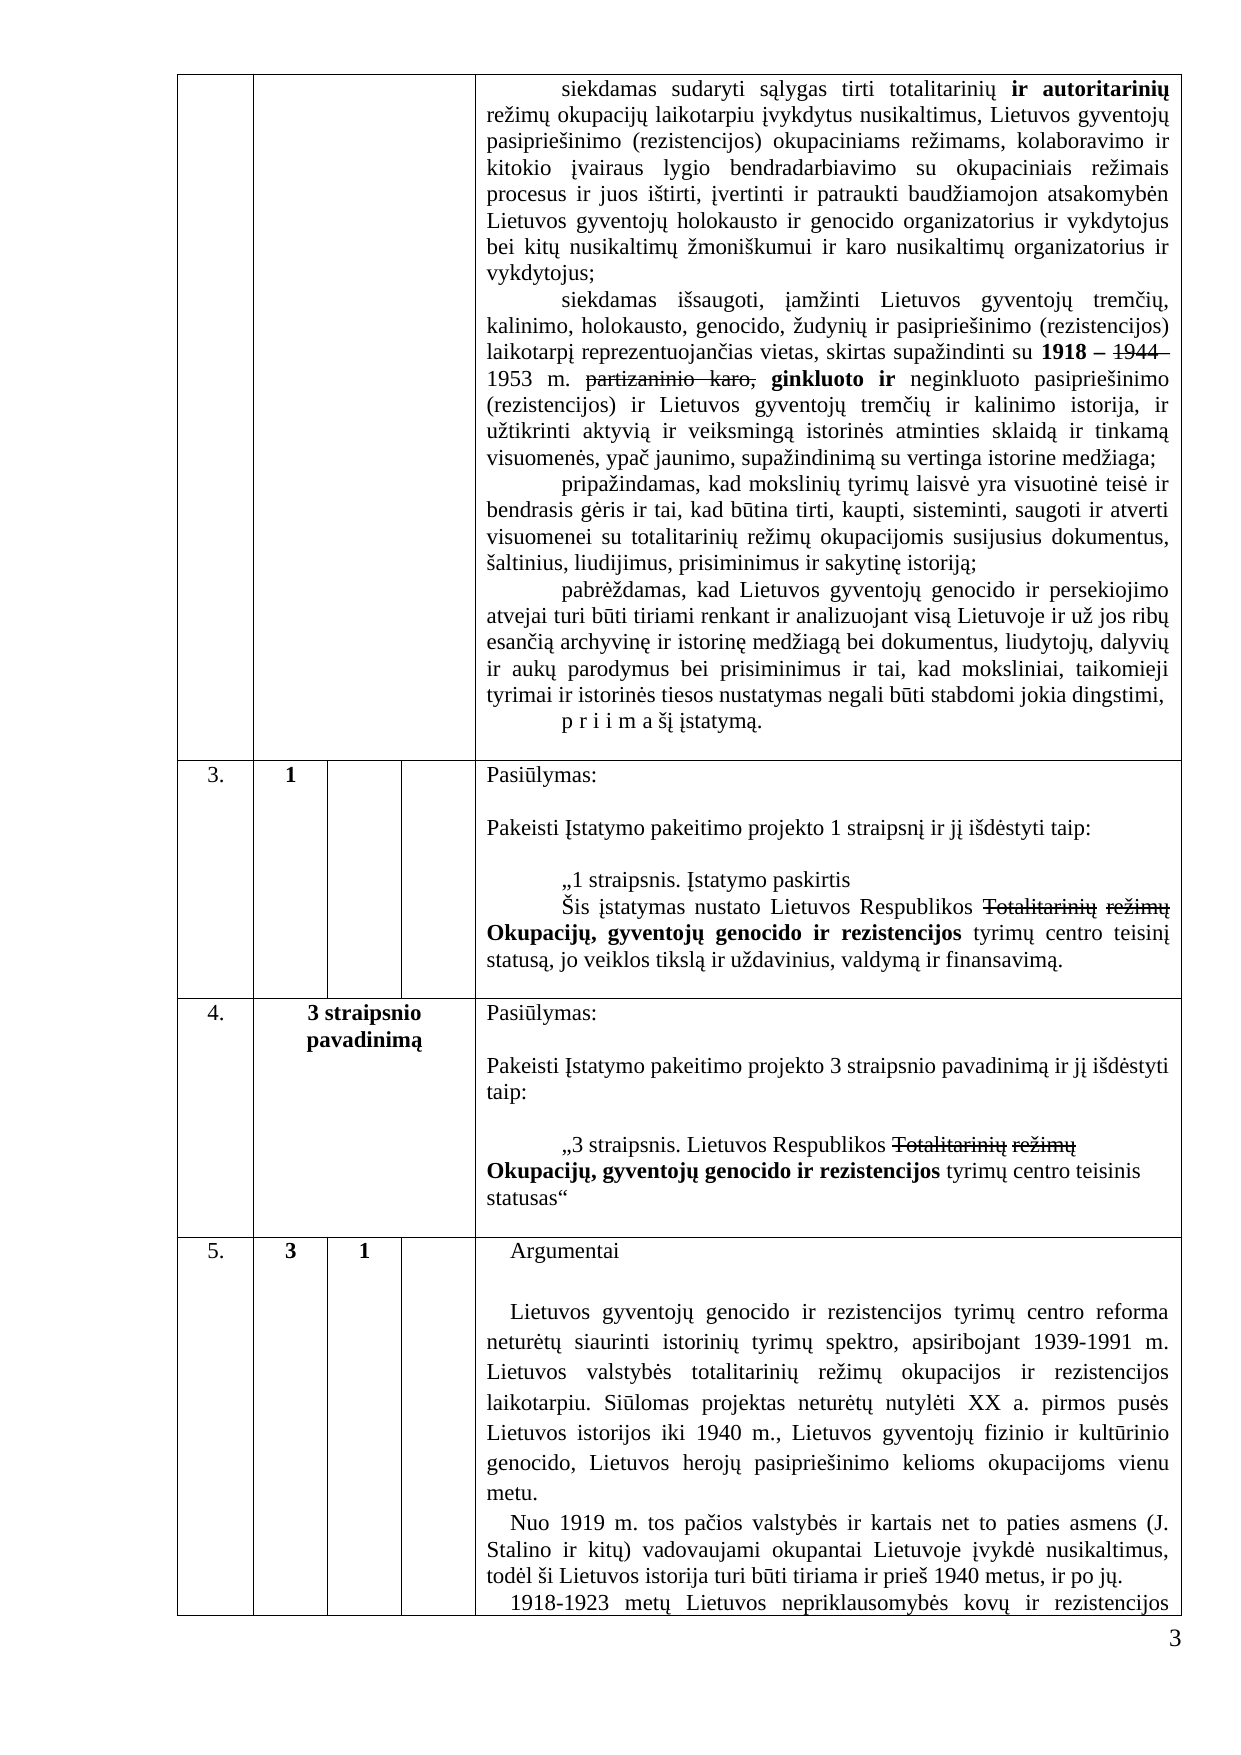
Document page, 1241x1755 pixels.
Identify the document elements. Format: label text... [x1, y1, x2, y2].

table_cell [254, 75, 475, 760]
table_cell 3 straipsnio pavadinimą [254, 999, 475, 1237]
table_cell 1 [328, 1238, 401, 1615]
table_cell Argumentai Lietuvos gyventojų genocido ir rezistencijos tyrimų centro reforma neturėtų siaurinti istorinių tyrimų spektro, apsiribojant 1939-1991 m. Lietuvos valstybės totalitarinių režimų okupacijos ir rezistencijos laikotarpiu. Siūlomas projektas neturėtų nutylėti XX a. pirmos pusės Lietuvos istorijos iki 1940 m., Lietuvos gyventojų fizinio ir kultūrinio genocido, Lietuvos herojų pasipriešinimo kelioms okupacijoms vienu metu. Nuo 1919 m. tos pačios valstybės ir kartais net to paties asmens (J. Stalino ir kitų) vadovaujami okupantai Lietuvoje įvykdė nusikaltimus, todėl ši Lietuvos istorija turi būti tiriama ir prieš 1940 metus, ir po jų. 1918-1923 metų Lietuvos nepriklausomybės kovų ir rezistencijos [476, 1238, 1181, 1615]
table_cell 3. [178, 761, 253, 998]
table_cell siekdamas sudaryti sąlygas tirti totalitarinių ir autoritarinių režimų okupacijų laikotarpiu įvykdytus nusikaltimus, Lietuvos gyventojų pasipriešinimo (rezistencijos) okupaciniams režimams, kolaboravimo ir kitokio įvairaus lygio bendradarbiavimo su okupaciniais režimais procesus ir juos ištirti, įvertinti ir patraukti baudžiamojon atsakomybėn Lietuvos gyventojų holokausto ir genocido organizatorius ir vykdytojus bei kitų nusikaltimų žmoniškumui ir karo nusikaltimų organizatorius ir vykdytojus; siekdamas išsaugoti, įamžinti Lietuvos gyventojų tremčių, kalinimo, holokausto, genocido, žudynių ir pasipriešinimo (rezistencijos) laikotarpį reprezentuojančias vietas, skirtas supažindinti su 1918 – 1944–1953 m. partizaninio karo, ginkluoto ir neginkluoto pasipriešinimo (rezistencijos) ir Lietuvos gyventojų tremčių ir kalinimo istorija, ir užtikrinti aktyvią ir veiksmingą istorinės atminties sklaidą ir tinkamą visuomenės, ypač jaunimo, supažindinimą su vertinga istorine medžiaga; pripažindamas, kad mokslinių tyrimų laisvė yra visuotinė teisė ir bendrasis gėris ir tai, kad būtina tirti, kaupti, sisteminti, saugoti ir atverti visuomenei su totalitarinių režimų okupacijomis susijusius dokumentus, šaltinius, liudijimus, prisiminimus ir sakytinę istoriją; pabrėždamas, kad Lietuvos gyventojų genocido ir persekiojimo atvejai turi būti tiriami renkant ir analizuojant visą Lietuvoje ir už jos ribų esančią archyvinę ir istorinę medžiagą bei dokumentus, liudytojų, dalyvių ir aukų parodymus bei prisiminimus ir tai, kad moksliniai, taikomieji tyrimai ir istorinės tiesos nustatymas negali būti stabdomi jokia dingstimi, priima šį įstatymą. [476, 75, 1181, 760]
table_cell 1 [254, 761, 327, 998]
table_cell 5. [178, 1238, 253, 1615]
table_cell [178, 75, 253, 760]
table_cell 3 [254, 1238, 327, 1615]
table_cell [402, 1238, 475, 1615]
table_cell [328, 761, 401, 998]
table_cell [402, 761, 475, 998]
table_cell Pasiūlymas: Pakeisti Įstatymo pakeitimo projekto 3 straipsnio pavadinimą ir jį išdėstyti taip: „3 straipsnis. Lietuvos Respublikos Totalitarinių režimų Okupacijų, gyventojų genocido ir rezistencijos tyrimų centro teisinis statusas“ [476, 999, 1181, 1237]
table_cell Pasiūlymas: Pakeisti Įstatymo pakeitimo projekto 1 straipsnį ir jį išdėstyti taip: „1 straipsnis. Įstatymo paskirtis Šis įstatymas nustato Lietuvos Respublikos Totalitarinių režimų Okupacijų, gyventojų genocido ir rezistencijos tyrimų centro teisinį statusą, jo veiklos tikslą ir uždavinius, valdymą ir finansavimą. [476, 761, 1181, 998]
table_cell 4. [178, 999, 253, 1237]
